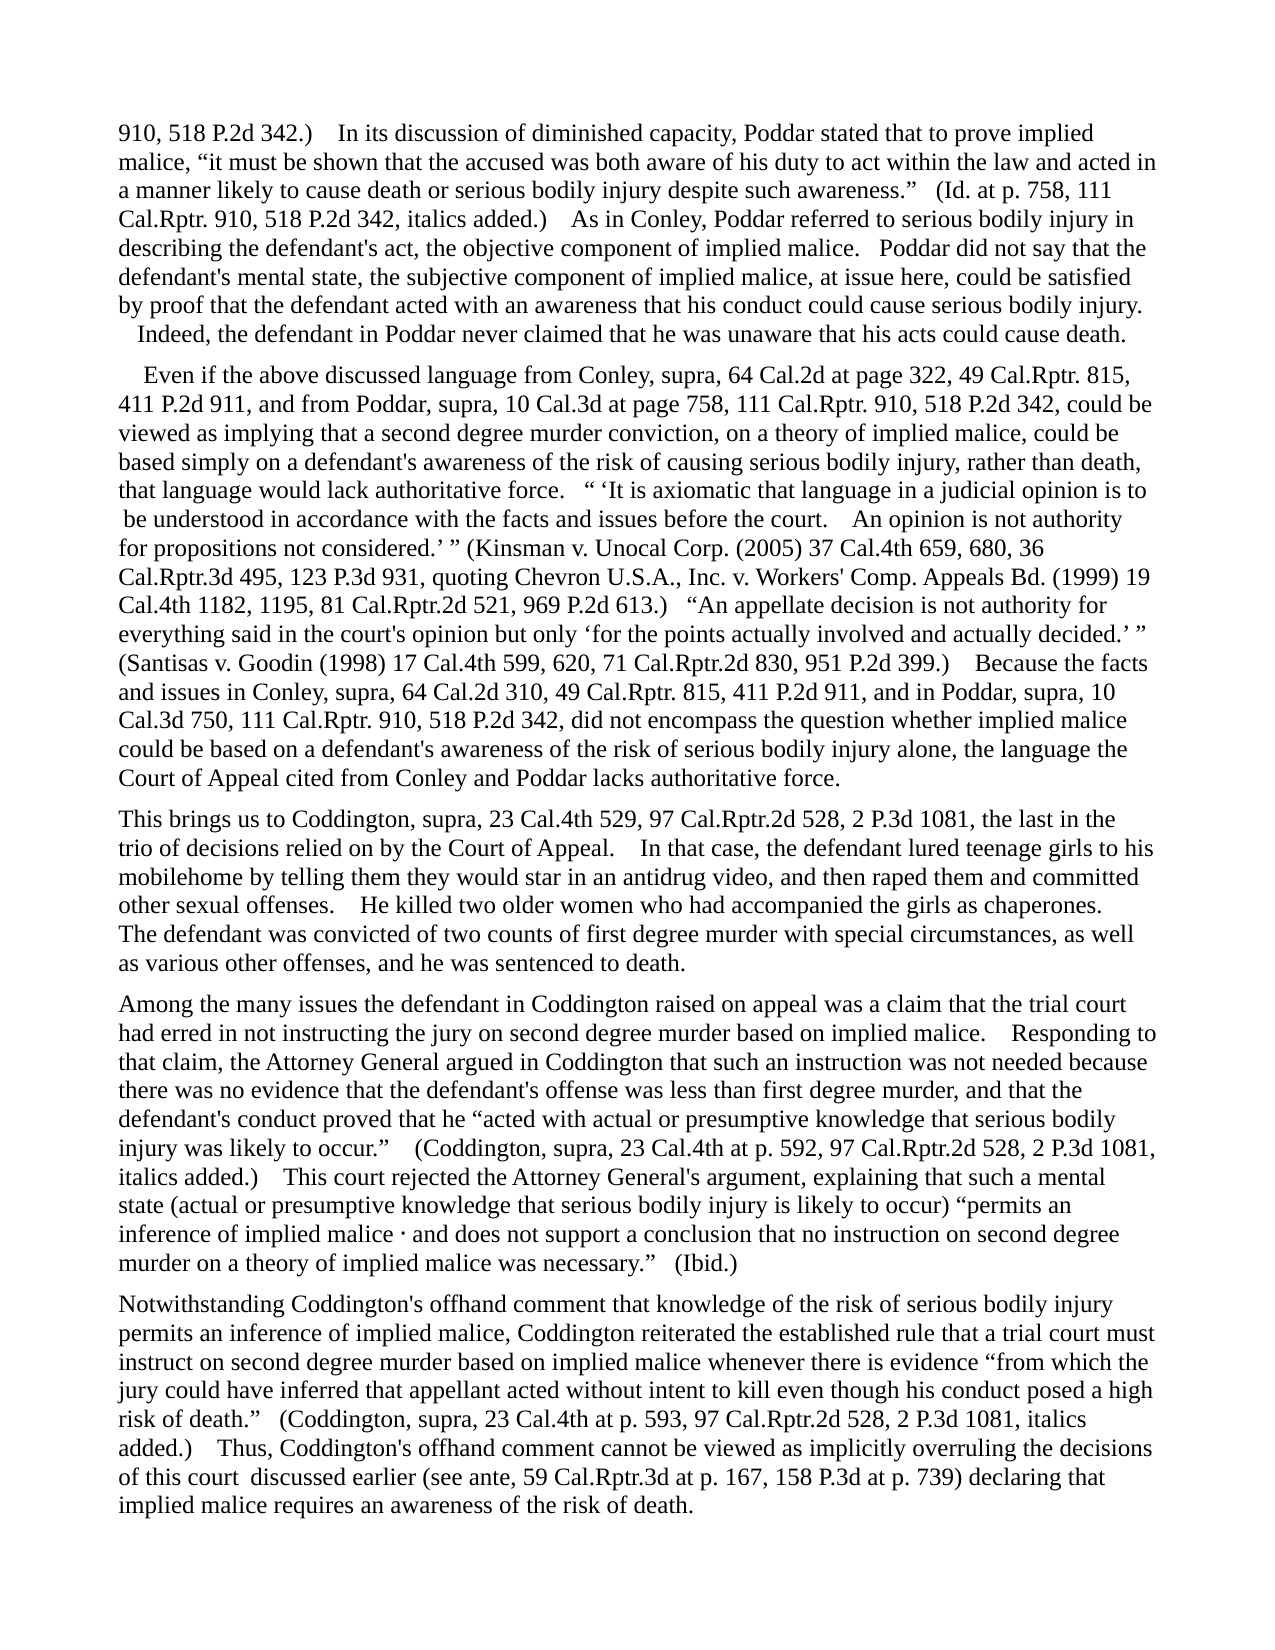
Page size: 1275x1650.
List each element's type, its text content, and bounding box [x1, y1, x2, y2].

text Notwithstanding Coddington's offhand comment that knowledge of the risk of serious bodily injury permits an inference of implied malice, Coddington reiterated the established rule that a trial court must instruct on second degree murder based on implied malice whenever there is evidence “from which the jury could have inferred that appellant acted without intent to kill even though his conduct posed a high risk of death.” (Coddington, supra, 23 Cal.4th at p. 593, 97 Cal.Rptr.2d 528, 2 P.3d 1081, italics added.) Thus, Coddington's offhand comment cannot be viewed as implicitly overruling the decisions of this court discussed earlier (see ante, 59 Cal.Rptr.3d at p. 167, 158 P.3d at p. 739) declaring that implied malice requires an awareness of the risk of death. [118, 1289, 1157, 1519]
text 910, 518 P.2d 342.) In its discussion of diminished capacity, Poddar stated that to prove implied malice, “it must be shown that the accused was both aware of his duty to act within the law and acted in a manner likely to cause death or serious bodily injury despite such awareness.” (Id. at p. 758, 111 Cal.Rptr. 910, 518 P.2d 342, italics added.) As in Conley, Poddar referred to serious bodily injury in describing the defendant's act, the objective component of implied malice. Poddar did not say that the defendant's mental state, the subjective component of implied malice, at issue here, could be satisfied by proof that the defendant acted with an awareness that his conduct could cause serious bodily injury. Indeed, the defendant in Poddar never claimed that he was unaware that his acts could cause death. [118, 118, 1157, 348]
text Among the many issues the defendant in Coddington raised on appeal was a claim that the trial court had erred in not instructing the jury on second degree murder based on implied malice. Responding to that claim, the Attorney General argued in Coddington that such an instruction was not needed because there was no evidence that the defendant's offense was less than first degree murder, and that the defendant's conduct proved that he “acted with actual or presumptive knowledge that serious bodily injury was likely to occur.” (Coddington, supra, 23 Cal.4th at p. 592, 97 Cal.Rptr.2d 528, 2 P.3d 1081, italics added.) This court rejected the Attorney General's argument, explaining that such a mental state (actual or presumptive knowledge that serious bodily injury is likely to occur) “permits an inference of implied malice ․ and does not support a conclusion that no instruction on second degree murder on a theory of implied malice was necessary.” (Ibid.) [118, 989, 1157, 1277]
text This brings us to Coddington, supra, 23 Cal.4th 529, 97 Cal.Rptr.2d 528, 2 P.3d 1081, the last in the trio of decisions relied on by the Court of Appeal. In that case, the defendant lured teenage girls to his mobilehome by telling them they would star in an antidrug video, and then raped them and committed other sexual offenses. He killed two older women who had accompanied the girls as chaperones. The defendant was convicted of two counts of first degree murder with special circumstances, as well as various other offenses, and he was sentenced to death. [118, 804, 1157, 977]
text Even if the above discussed language from Conley, supra, 64 Cal.2d at page 322, 49 Cal.Rptr. 815, 411 P.2d 911, and from Poddar, supra, 10 Cal.3d at page 758, 111 Cal.Rptr. 910, 518 P.2d 342, could be viewed as implying that a second degree murder conviction, on a theory of implied malice, could be based simply on a defendant's awareness of the risk of causing serious bodily injury, rather than death, that language would lack authoritative force. “ ‘It is axiomatic that language in a judicial opinion is to be understood in accordance with the facts and issues before the court. An opinion is not authority for propositions not considered.’ ” (Kinsman v. Unocal Corp. (2005) 37 Cal.4th 659, 680, 36 Cal.Rptr.3d 495, 123 P.3d 931, quoting Chevron U.S.A., Inc. v. Workers' Comp. Appeals Bd. (1999) 19 Cal.4th 1182, 1195, 81 Cal.Rptr.2d 521, 969 P.2d 613.) “An appellate decision is not authority for everything said in the court's opinion but only ‘for the points actually involved and actually decided.’ ” (Santisas v. Goodin (1998) 17 Cal.4th 599, 620, 71 Cal.Rptr.2d 830, 951 P.2d 399.) Because the facts and issues in Conley, supra, 64 Cal.2d 310, 49 Cal.Rptr. 815, 411 P.2d 911, and in Poddar, supra, 10 Cal.3d 750, 111 Cal.Rptr. 910, 518 P.2d 342, did not encompass the question whether implied malice could be based on a defendant's awareness of the risk of serious bodily injury alone, the language the Court of Appeal cited from Conley and Poddar lacks authoritative force. [118, 361, 1157, 792]
